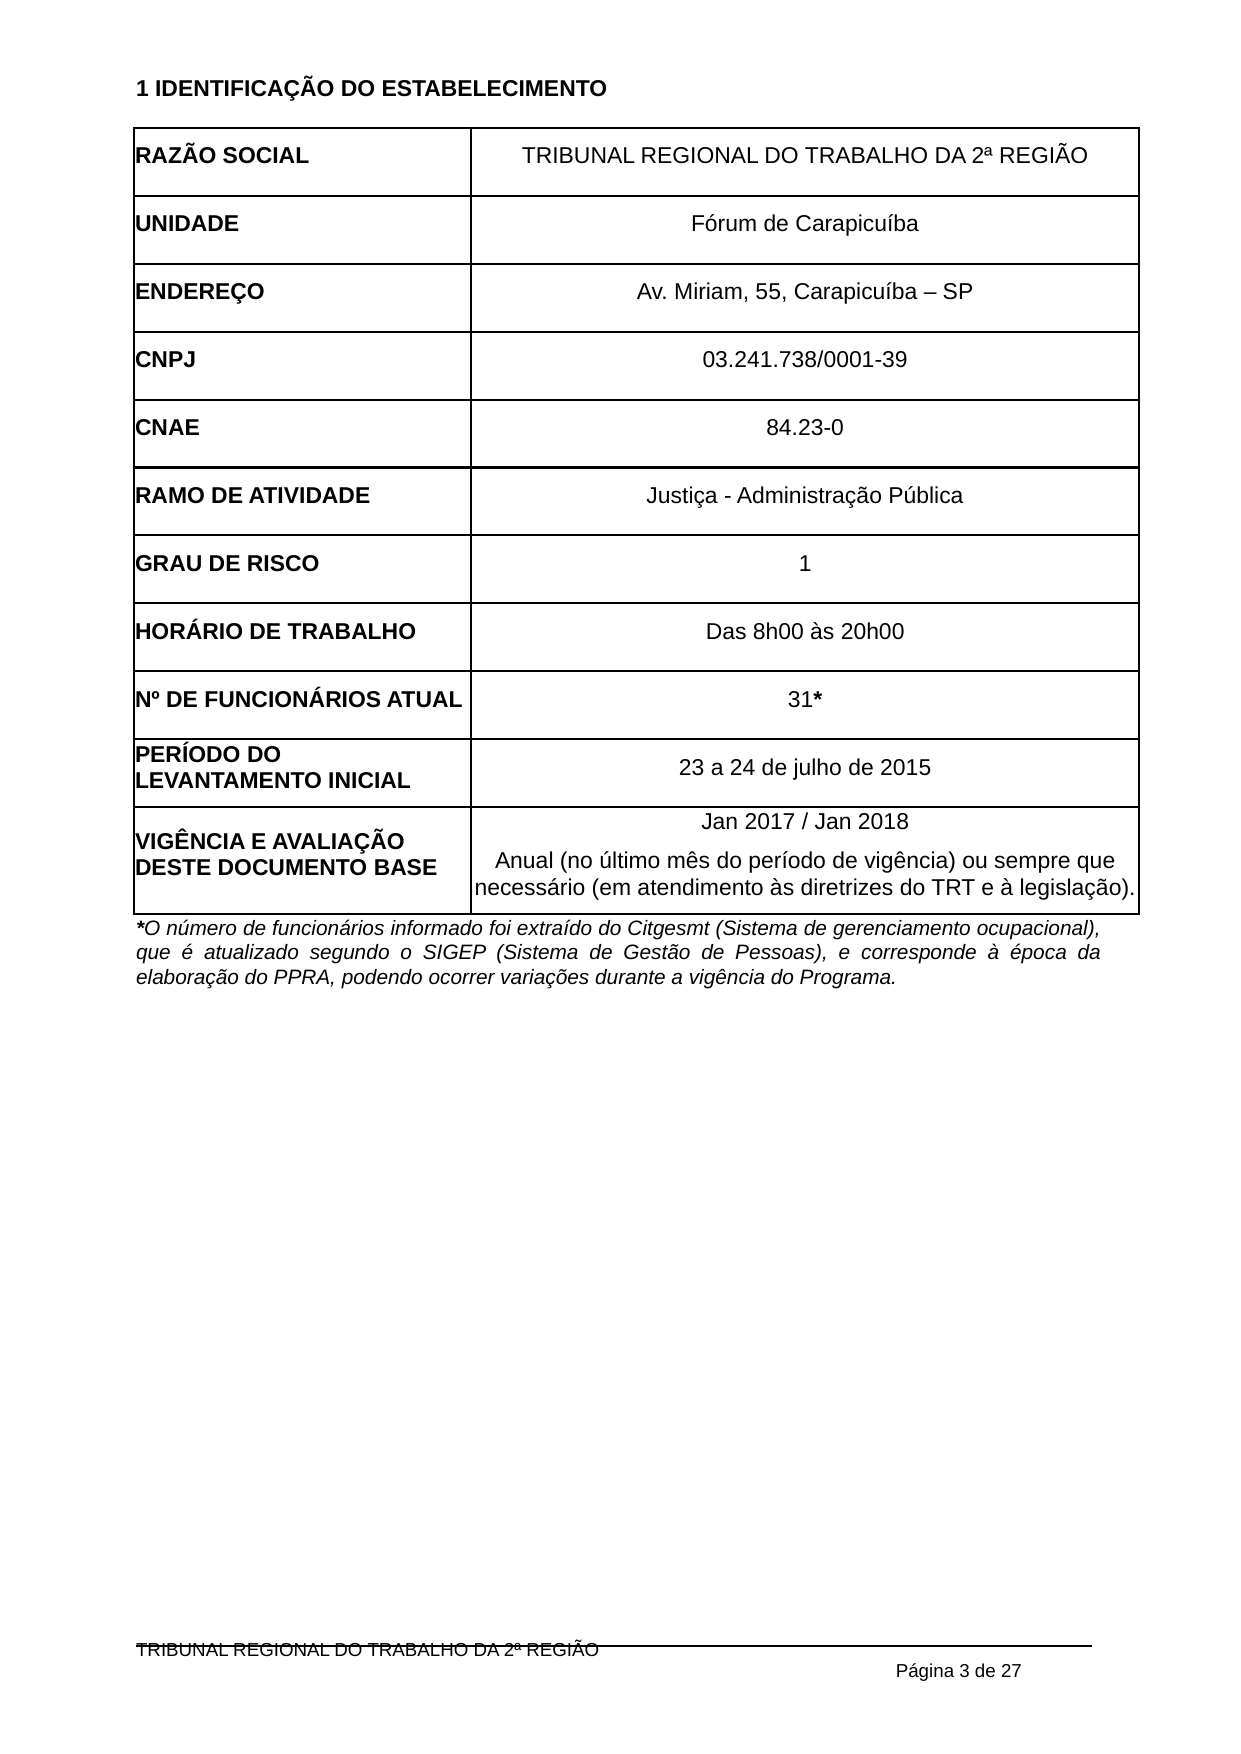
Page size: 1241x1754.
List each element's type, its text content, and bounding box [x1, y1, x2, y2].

text 1 IDENTIFICAÇÃO DO ESTABELECIMENTO [136, 75, 1104, 101]
table_cell PERÍODO DO LEVANTAMENTO INICIAL [135, 740, 470, 806]
table_cell 1 [472, 536, 1138, 602]
table_cell RAMO DE ATIVIDADE [135, 469, 470, 534]
table_cell Av. Miriam, 55, Carapicuíba – SP [472, 265, 1138, 331]
table_cell Fórum de Carapicuíba [472, 197, 1138, 263]
table_cell 03.241.738/0001-39 [472, 333, 1138, 398]
table_cell Das 8h00 às 20h00 [472, 604, 1138, 670]
table_cell ENDEREÇO [135, 265, 470, 331]
table_cell CNPJ [135, 333, 470, 398]
table_cell Nº DE FUNCIONÁRIOS ATUAL [135, 672, 470, 738]
table_header RAZÃO SOCIAL [135, 129, 470, 195]
table_cell Jan 2017 / Jan 2018 Anual (no último mês do período de vigência) ou sempre que necessário (em atendimento às diretrizes do TRT e à legislação). [472, 808, 1138, 912]
table_header TRIBUNAL REGIONAL DO TRABALHO DA 2ª REGIÃO [472, 129, 1138, 195]
table_cell GRAU DE RISCO [135, 536, 470, 602]
table_cell 31* [472, 672, 1138, 738]
table_cell UNIDADE [135, 197, 470, 263]
table_cell VIGÊNCIA E AVALIAÇÃO DESTE DOCUMENTO BASE [135, 808, 470, 912]
table_cell Justiça - Administração Pública [472, 469, 1138, 534]
table_cell CNAE [135, 401, 470, 466]
table_cell 84.23-0 [472, 401, 1138, 466]
table_cell 23 a 24 de julho de 2015 [472, 740, 1138, 806]
text *O número de funcionários informado foi extraído do Citgesmt (Sistema de gerenciamento ocupacional), que é atualizado segundo o SIGEP (Sistema de Gestão de Pessoas), e corresponde à época da elaboração do PPRA, podendo ocorrer variações durante a vigência do Programa. [136, 915, 1104, 989]
table_cell HORÁRIO DE TRABALHO [135, 604, 470, 670]
